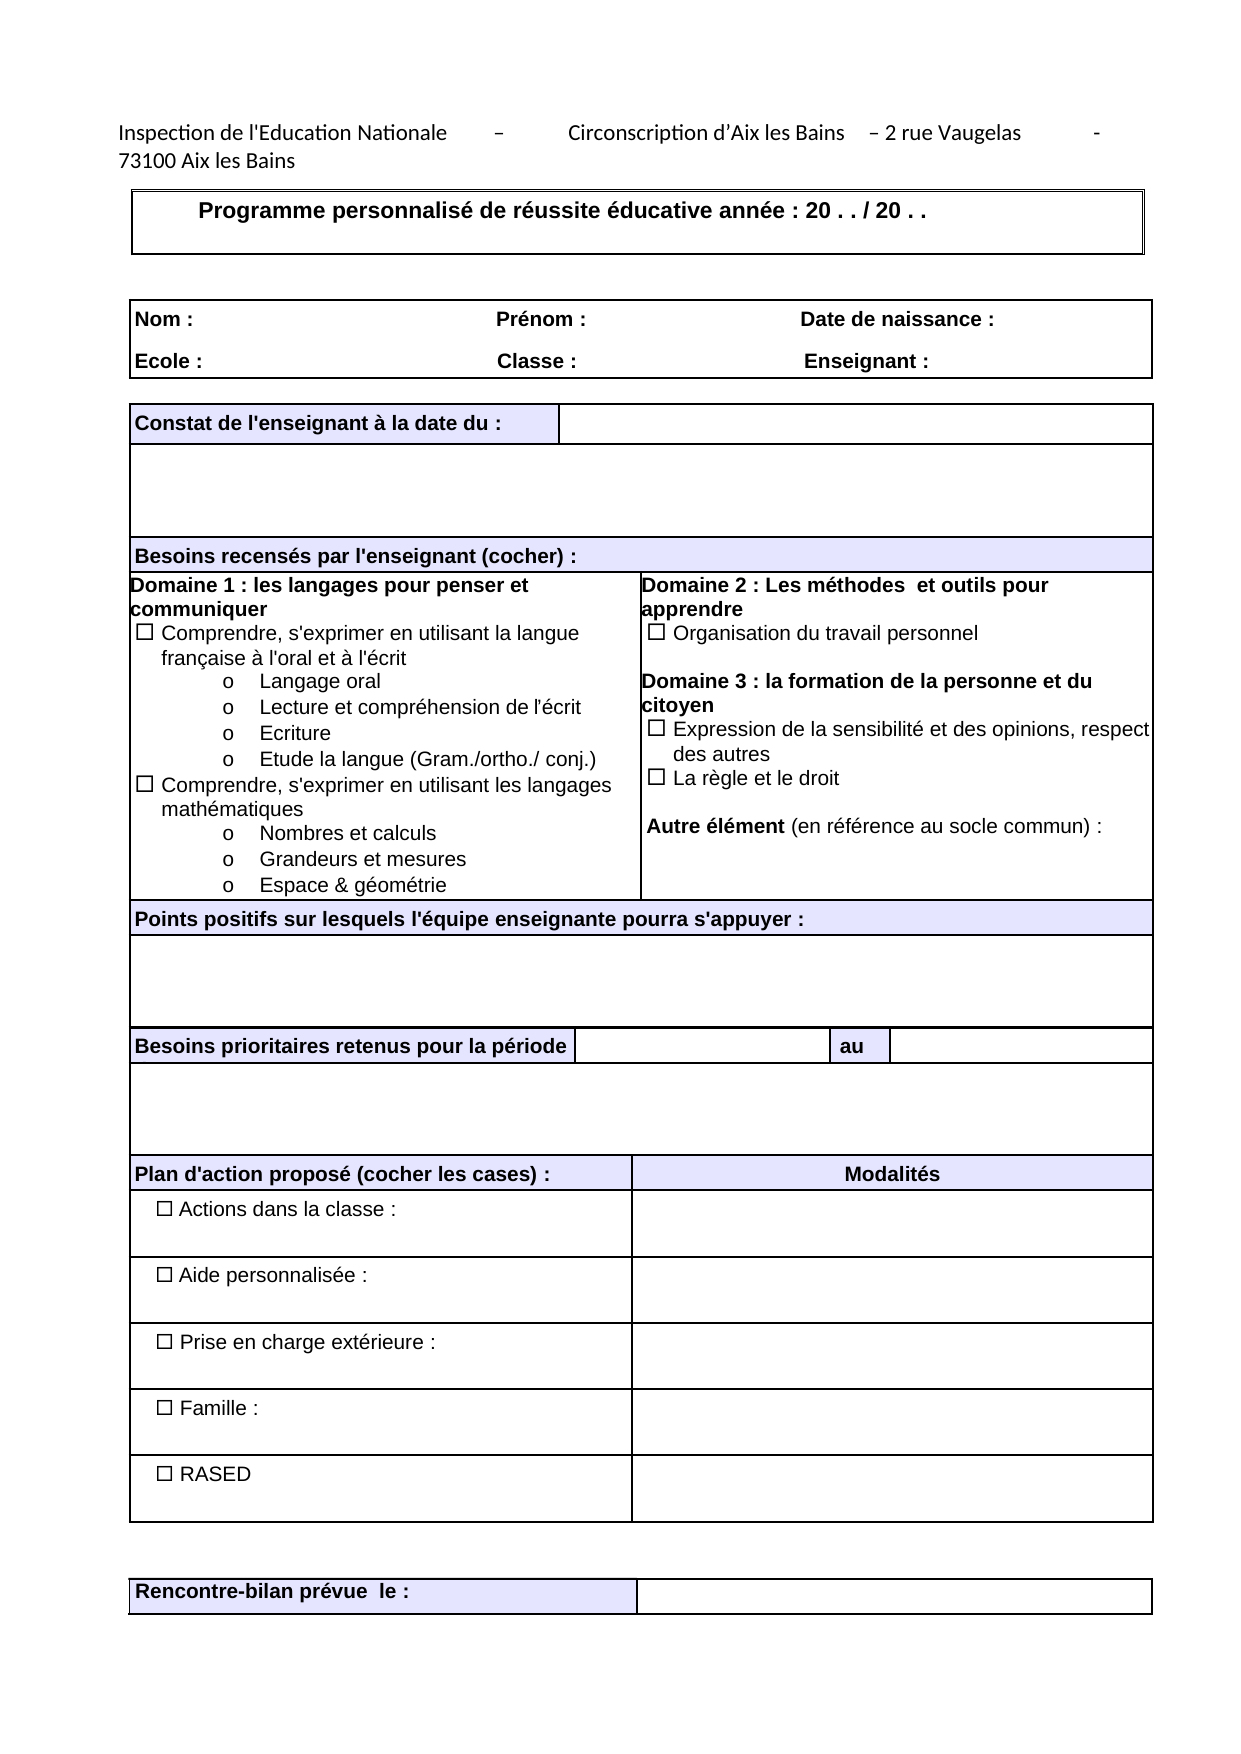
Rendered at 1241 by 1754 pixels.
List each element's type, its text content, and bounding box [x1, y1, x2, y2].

table_cell [633, 1324, 1152, 1388]
table_cell [633, 1258, 1152, 1322]
table_cell Aide personnalisée : [131, 1258, 631, 1322]
table_cell [633, 1390, 1152, 1454]
table_cell [131, 445, 1152, 536]
table_cell Famille : [131, 1390, 631, 1454]
table_cell Prise en charge extérieure : [131, 1324, 631, 1388]
table_header Nom : [131, 301, 351, 339]
table_cell [131, 1064, 1152, 1154]
table_cell Modalités [633, 1156, 1152, 1189]
table_cell Plan d'action proposé (cocher les cases) : [131, 1156, 631, 1189]
text Programme personnalisé de réussite éducative année : 20 . . / 20 . . [198, 202, 1060, 223]
table_cell [131, 936, 1152, 1026]
table_cell Besoins recensés par l'enseignant (cocher) : [131, 538, 1152, 571]
table_header Constat de l'enseignant à la date du : [131, 405, 558, 443]
table_header Date de naissance : [693, 301, 1151, 339]
table_cell Ecole : [131, 339, 351, 377]
table_cell Domaine 2 : Les méthodes et outils pour apprendre Organisation du travail personnel Domaine 3 : la formation de la personne et du citoyen Expression de la sensibilité et des opinions, respect des autres La règle et le droit Autre élément (en référence au socle commun) : [642, 573, 1152, 899]
table_cell Points positifs sur lesquels l'équipe enseignante pourra s'appuyer : [131, 901, 1152, 934]
text Inspection de l'Education Nationale – Circonscription d’Aix les Bains – 2 rue Vaugelas - 73100 Aix les Bains [118, 118, 1122, 174]
table_cell au [831, 1029, 889, 1062]
table_cell [633, 1456, 1152, 1521]
table_cell [891, 1029, 1152, 1062]
table_header Prénom : [351, 301, 693, 339]
table_cell [576, 1029, 829, 1062]
table_cell Enseignant : [693, 339, 1151, 377]
table_cell Besoins prioritaires retenus pour la période du : [131, 1029, 574, 1062]
table_header [560, 405, 1152, 443]
table_cell Classe : [351, 339, 693, 377]
table_cell Actions dans la classe : [131, 1191, 631, 1256]
table_cell Domaine 1 : les langages pour penser et communiquer Comprendre, s'exprimer en utilisant la langue française à l'oral et à l'écrit Langage oral Lecture et compréhension de l’écrit Ecriture Etude la langue (Gram./ortho./ conj.) Comprendre, s'exprimer en utilisant les langages mathématiques Nombres et calculs Grandeurs et mesures Espace & géométrie [131, 573, 640, 899]
table_cell [633, 1191, 1152, 1256]
table_cell RASED [131, 1456, 631, 1521]
